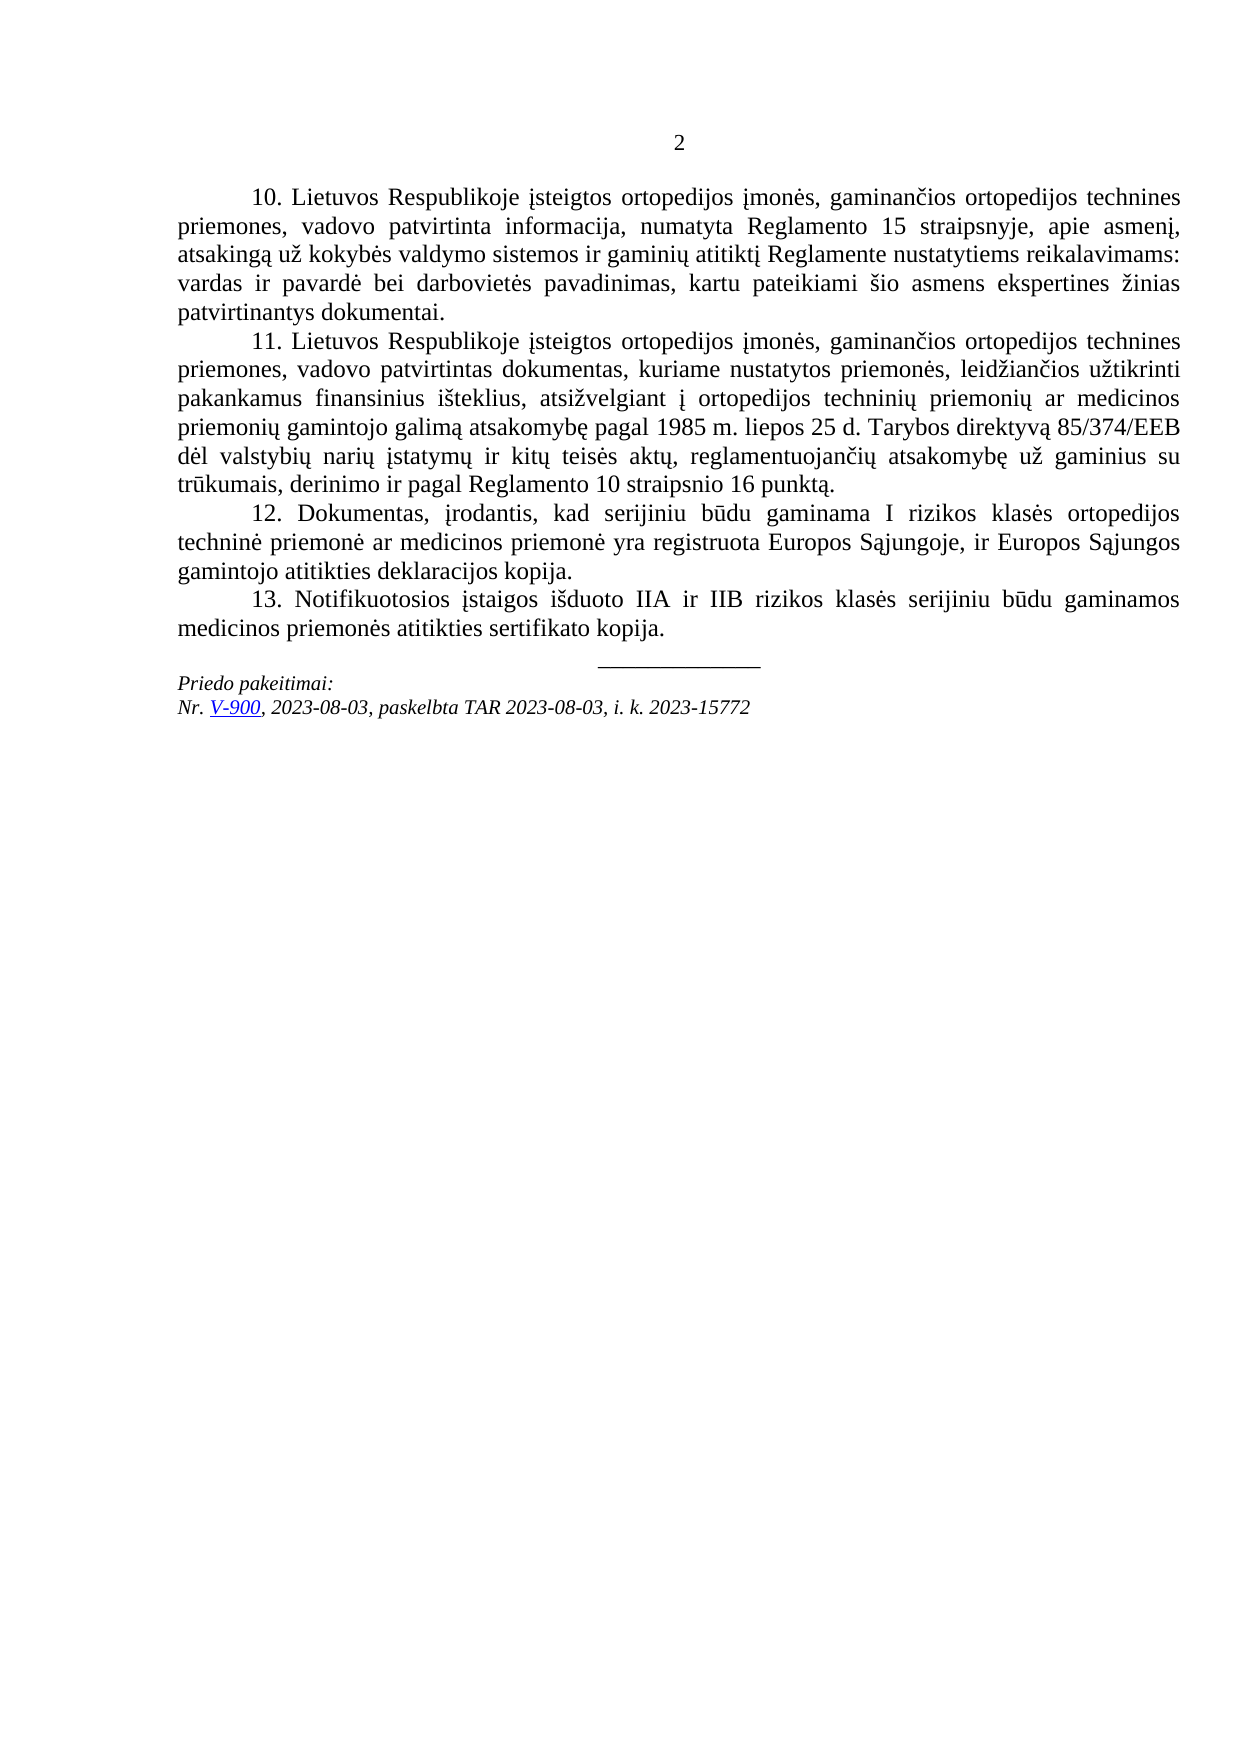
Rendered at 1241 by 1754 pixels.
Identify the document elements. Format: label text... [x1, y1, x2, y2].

text _____________ [177, 642, 1181, 671]
text Nr. V-900, 2023-08-03, paskelbta TAR 2023-08-03, i. k. 2023-15772 [177, 695, 1181, 719]
text 11. Lietuvos Respublikoje įsteigtos ortopedijos įmonės, gaminančios ortopedijos technines priemones, vadovo patvirtintas dokumentas, kuriame nustatytos priemonės, leidžiančios užtikrinti pakankamus finansinius išteklius, atsižvelgiant į ortopedijos techninių priemonių ar medicinos priemonių gamintojo galimą atsakomybę pagal 1985 m. liepos 25 d. Tarybos direktyvą 85/374/EEB dėl valstybių narių įstatymų ir kitų teisės aktų, reglamentuojančių atsakomybę už gaminius su trūkumais, derinimo ir pagal Reglamento 10 straipsnio 16 punktą. [177, 326, 1181, 498]
text 12. Dokumentas, įrodantis, kad serijiniu būdu gaminama I rizikos klasės ortopedijos techninė priemonė ar medicinos priemonė yra registruota Europos Sąjungoje, ir Europos Sąjungos gamintojo atitikties deklaracijos kopija. [177, 498, 1181, 584]
text 10. Lietuvos Respublikoje įsteigtos ortopedijos įmonės, gaminančios ortopedijos technines priemones, vadovo patvirtinta informacija, numatyta Reglamento 15 straipsnyje, apie asmenį, atsakingą už kokybės valdymo sistemos ir gaminių atitiktį Reglamente nustatytiems reikalavimams: vardas ir pavardė bei darbovietės pavadinimas, kartu pateikiami šio asmens ekspertines žinias patvirtinantys dokumentai. [177, 182, 1181, 326]
text Priedo pakeitimai: [177, 671, 1181, 695]
text 13. Notifikuotosios įstaigos išduoto IIA ir IIB rizikos klasės serijiniu būdu gaminamos medicinos priemonės atitikties sertifikato kopija. [177, 584, 1181, 642]
